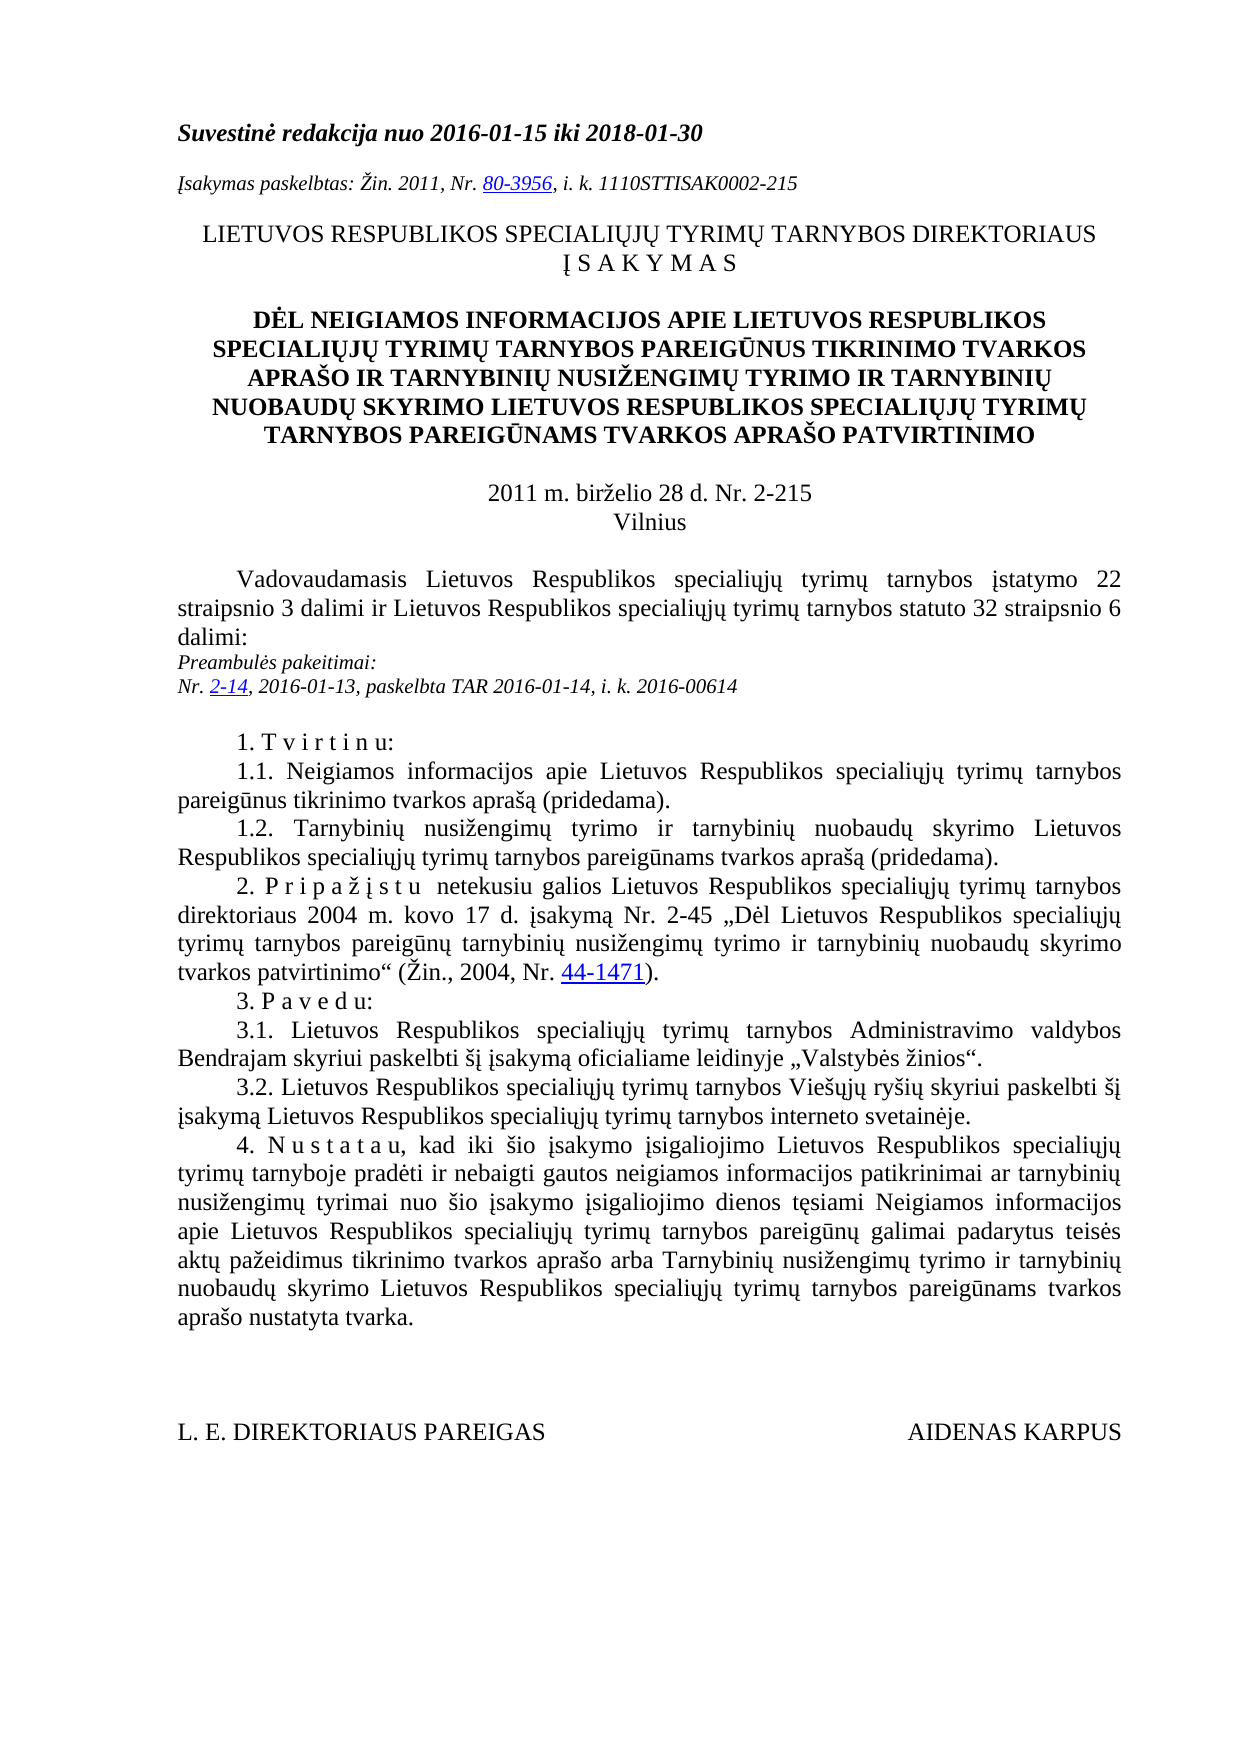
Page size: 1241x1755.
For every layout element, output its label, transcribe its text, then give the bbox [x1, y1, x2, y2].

text L. e. direktoriaus pareigas Aidenas Karpus [177, 1417, 1122, 1446]
text 1.1. Neigiamos informacijos apie Lietuvos Respublikos specialiųjų tyrimų tarnybos pareigūnus tikrinimo tvarkos aprašą (pridedama). [177, 756, 1122, 813]
text Nr. 2-14, 2016-01-13, paskelbta TAR 2016-01-14, i. k. 2016-00614 [177, 674, 1122, 698]
text Vilnius [177, 507, 1122, 535]
text 2. Pripažįstu netekusiu galios Lietuvos Respublikos specialiųjų tyrimų tarnybos direktoriaus 2004 m. kovo 17 d. įsakymą Nr. 2-45 „Dėl Lietuvos Respublikos specialiųjų tyrimų tarnybos pareigūnų tarnybinių nusižengimų tyrimo ir tarnybinių nuobaudų skyrimo tvarkos patvirtinimo“ (Žin., 2004, Nr. 44-1471). [177, 871, 1122, 986]
text DĖL NEIGIAMOS INFORMACIJOS APIE LIETUVOS RESPUBLIKOS SPECIALIŲJŲ TYRIMŲ TARNYBOS PAREIGŪNUS TIKRINIMO TVARKOS APRAŠO IR TARNYBINIŲ NUSIŽENGIMŲ TYRIMO IR TARNYBINIŲ NUOBAUDŲ SKYRIMO LIETUVOS RESPUBLIKOS SPECIALIŲJŲ TYRIMŲ TARNYBOS PAREIGŪNAMS TVARKOS APRAŠO PATVIRTINIMO [177, 305, 1122, 449]
text ĮSAKYMAS [177, 248, 1122, 277]
text 3. Pavedu: [177, 986, 1122, 1015]
text 4. Nustatau, kad iki šio įsakymo įsigaliojimo Lietuvos Respublikos specialiųjų tyrimų tarnyboje pradėti ir nebaigti gautos neigiamos informacijos patikrinimai ar tarnybinių nusižengimų tyrimai nuo šio įsakymo įsigaliojimo dienos tęsiami Neigiamos informacijos apie Lietuvos Respublikos specialiųjų tyrimų tarnybos pareigūnų galimai padarytus teisės aktų pažeidimus tikrinimo tvarkos aprašo arba Tarnybinių nusižengimų tyrimo ir tarnybinių nuobaudų skyrimo Lietuvos Respublikos specialiųjų tyrimų tarnybos pareigūnams tvarkos aprašo nustatyta tvarka. [177, 1130, 1122, 1331]
text 1.2. Tarnybinių nusižengimų tyrimo ir tarnybinių nuobaudų skyrimo Lietuvos Respublikos specialiųjų tyrimų tarnybos pareigūnams tvarkos aprašą (pridedama). [177, 813, 1122, 871]
text Vadovaudamasis Lietuvos Respublikos specialiųjų tyrimų tarnybos įstatymo 22 straipsnio 3 dalimi ir Lietuvos Respublikos specialiųjų tyrimų tarnybos statuto 32 straipsnio 6 dalimi: [177, 564, 1122, 650]
text 1. Tvirtinu: [177, 727, 1122, 756]
text LIETUVOS RESPUBLIKOS SPECIALIŲJŲ TYRIMŲ TARNYBOS DIREKTORIAUS [177, 219, 1122, 248]
text Suvestinė redakcija nuo 2016-01-15 iki 2018-01-30 [177, 118, 1122, 147]
text Įsakymas paskelbtas: Žin. 2011, Nr. 80-3956, i. k. 1110STTISAK0002-215 [177, 171, 1122, 195]
text 2011 m. birželio 28 d. Nr. 2-215 [177, 478, 1122, 507]
text 3.1. Lietuvos Respublikos specialiųjų tyrimų tarnybos Administravimo valdybos Bendrajam skyriui paskelbti šį įsakymą oficialiame leidinyje „Valstybės žinios“. [177, 1015, 1122, 1072]
text 3.2. Lietuvos Respublikos specialiųjų tyrimų tarnybos Viešųjų ryšių skyriui paskelbti šį įsakymą Lietuvos Respublikos specialiųjų tyrimų tarnybos interneto svetainėje. [177, 1072, 1122, 1130]
text Preambulės pakeitimai: [177, 650, 1122, 674]
